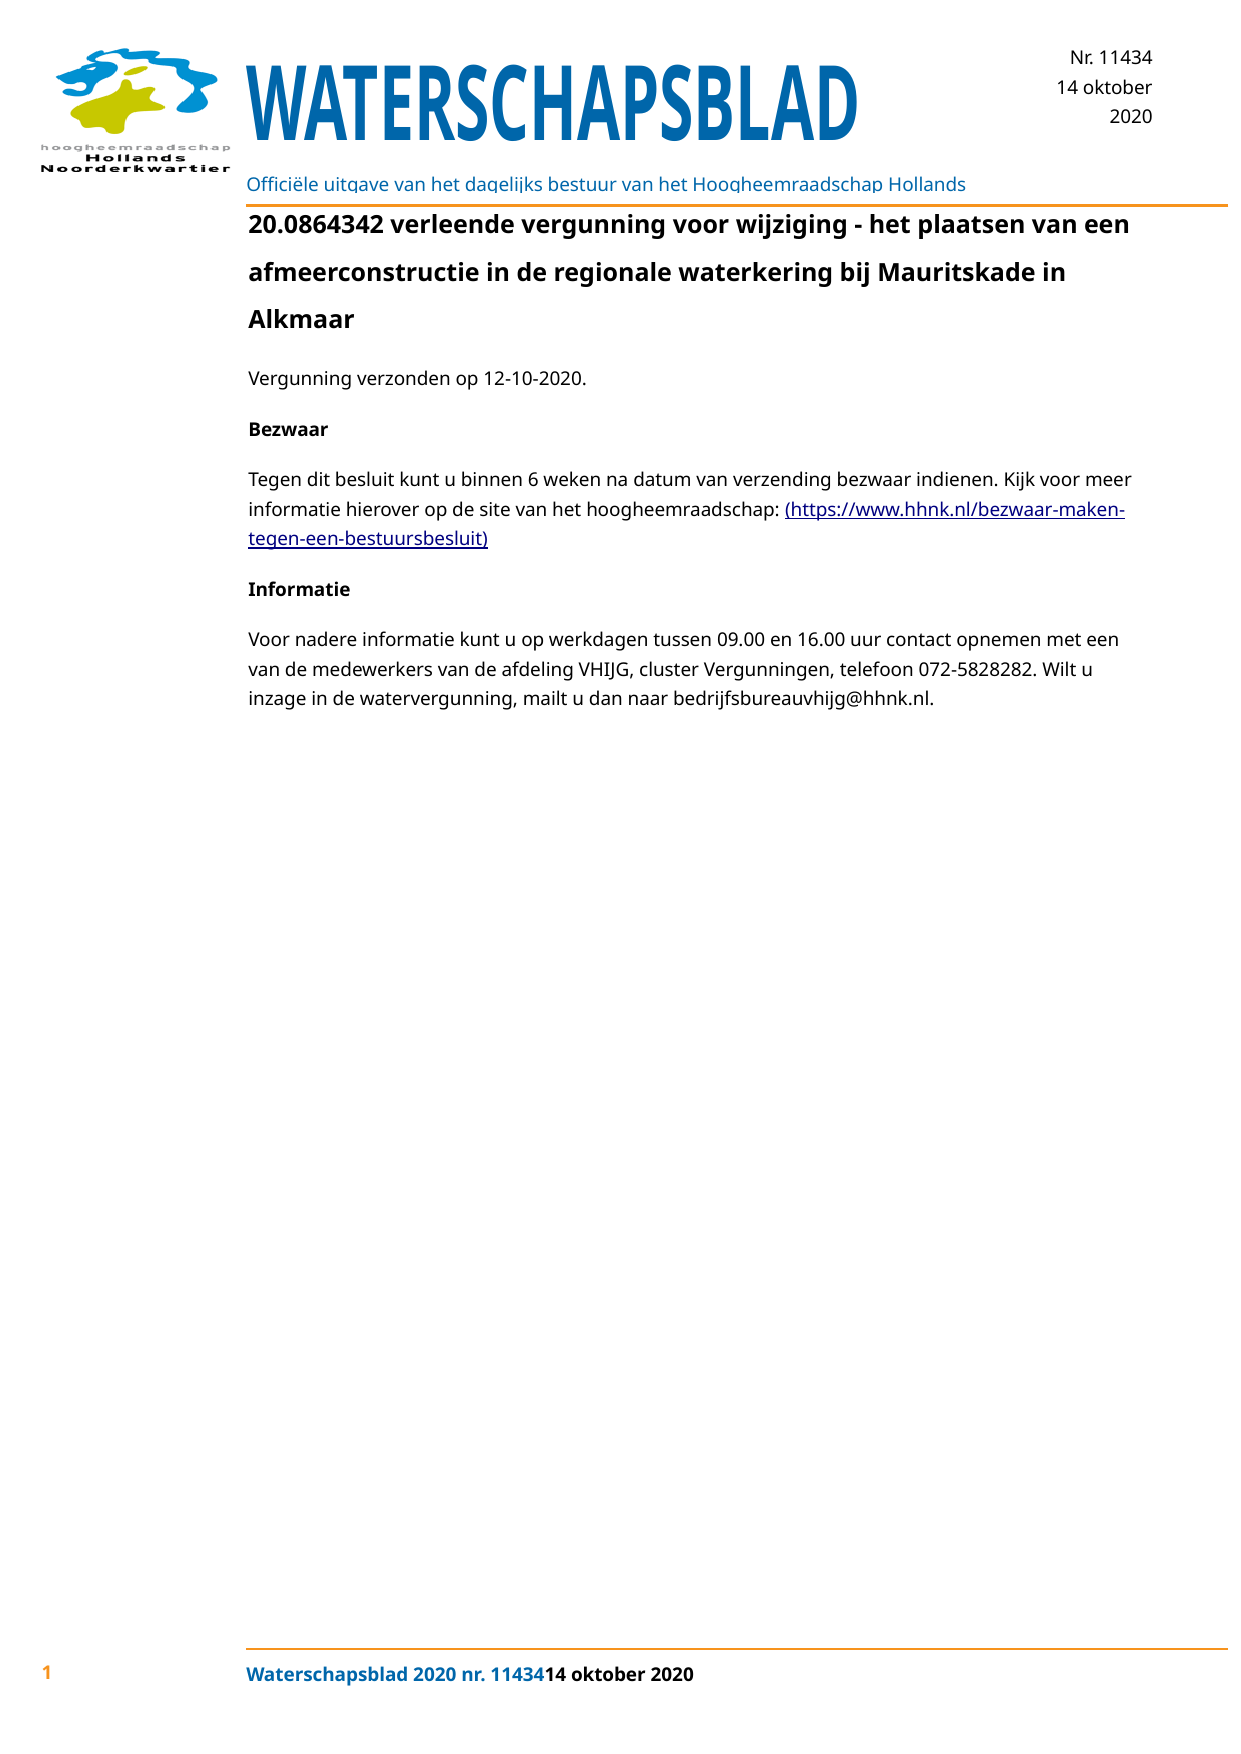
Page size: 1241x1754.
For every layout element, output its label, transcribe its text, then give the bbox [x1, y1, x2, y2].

picture [41, 47, 231, 172]
text Vergunning verzonden op 12-10-2020. [248, 366, 1152, 391]
text Informatie [248, 576, 1152, 602]
text Tegen dit besluit kunt u binnen 6 weken na datum van verzending bezwaar indienen. Kijk voor meer informatie hierover op de site van het hoogheemraadschap: (https://www.hhnk.nl/bezwaar-maken-tegen-een-bestuursbesluit) [248, 466, 1152, 551]
text 20.0864342 verleende vergunning voor wijziging - het plaatsen van een afmeerconstructie in de regionale waterkering bij Mauritskade in Alkmaar [248, 207, 1152, 336]
text Voor nadere informatie kunt u op werkdagen tussen 09.00 en 16.00 uur contact opnemen met een van de medewerkers van de afdeling VHIJG, cluster Vergunningen, telefoon 072-5828282. Wilt u inzage in de watervergunning, mailt u dan naar bedrijfsbureauvhijg@hhnk.nl. [248, 626, 1152, 711]
text Bezwaar [248, 416, 1152, 442]
